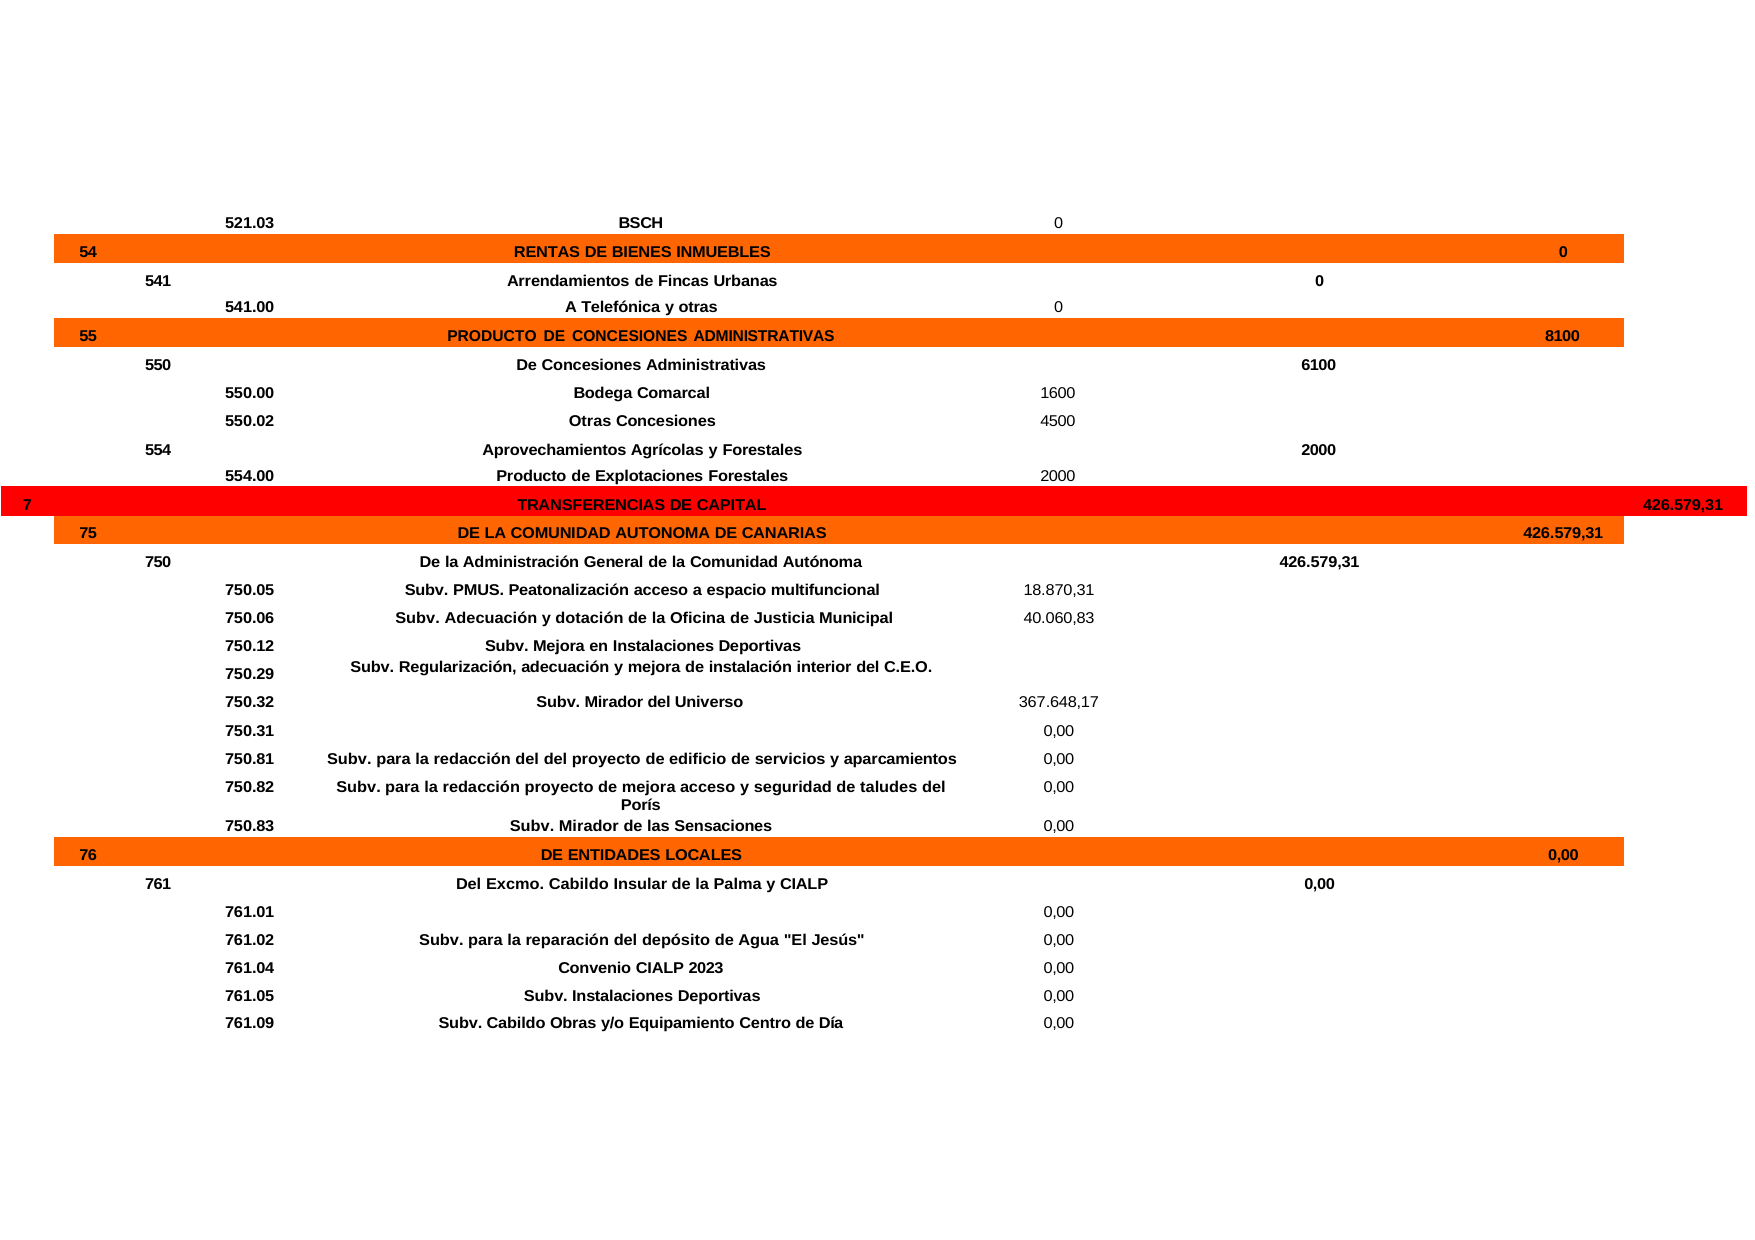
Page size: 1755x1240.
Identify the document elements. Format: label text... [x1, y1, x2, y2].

table_cell [991, 486, 1189, 516]
table_cell 761.09 [198, 1010, 295, 1033]
table_cell 40.060,83 [991, 604, 1189, 632]
table_cell [1624, 688, 1747, 716]
table_cell [54, 486, 121, 516]
table_cell 0,00 [991, 1010, 1189, 1033]
table_cell [54, 1010, 121, 1033]
table_header BSCH [295, 215, 991, 233]
table_cell [1441, 866, 1624, 898]
table_cell [1441, 295, 1624, 318]
table_cell [1624, 898, 1747, 926]
table_cell 1600 [991, 379, 1189, 407]
table_header 521.03 [198, 215, 295, 233]
table_cell [1624, 263, 1747, 295]
table_cell 426.579,31 [1441, 516, 1624, 544]
table_cell [1, 516, 54, 544]
table_cell 750.06 [198, 604, 295, 632]
table_cell 0,00 [991, 982, 1189, 1010]
table_cell 761.05 [198, 982, 295, 1010]
table_cell [54, 407, 121, 435]
table_cell 541.00 [198, 295, 295, 318]
table_cell TRANSFERENCIAS DE CAPITAL [295, 486, 991, 516]
table_cell [991, 660, 1189, 688]
table_cell [1624, 234, 1747, 263]
table_cell [54, 463, 121, 486]
table_cell [1189, 1010, 1441, 1033]
table_cell [198, 516, 295, 544]
table_cell [121, 318, 198, 347]
table_cell [1, 234, 54, 263]
table_cell [1, 576, 54, 604]
table_cell Convenio CIALP 2023 [295, 954, 991, 982]
table_cell 750.12 [198, 632, 295, 660]
table_cell 0,00 [991, 716, 1189, 744]
table_cell [54, 982, 121, 1010]
table_cell [54, 773, 121, 814]
table_cell 0,00 [991, 954, 1189, 982]
table_cell [1441, 486, 1624, 516]
table_cell [1624, 348, 1747, 379]
table_cell [991, 516, 1189, 544]
table_cell [121, 837, 198, 866]
table_cell Arrendamientos de Fincas Urbanas [295, 263, 991, 295]
table_cell [1, 632, 54, 660]
table_cell [1, 544, 54, 576]
table_cell 0,00 [991, 773, 1189, 814]
table_cell [1624, 516, 1747, 544]
table_cell [1441, 688, 1624, 716]
table_cell [1624, 632, 1747, 660]
table_cell [1189, 234, 1441, 263]
table_cell [1189, 660, 1441, 688]
table_cell Subv. Mejora en Instalaciones Deportivas [295, 632, 991, 660]
table_cell [54, 604, 121, 632]
table_cell [1624, 295, 1747, 318]
table_cell Subv. Mirador de las Sensaciones [295, 814, 991, 837]
table_cell 750.05 [198, 576, 295, 604]
table_cell 550.00 [198, 379, 295, 407]
table_cell [54, 632, 121, 660]
table_cell 554 [121, 435, 198, 463]
table_cell [1, 837, 54, 866]
table_cell [54, 926, 121, 954]
table_cell [1441, 604, 1624, 632]
table_cell 6100 [1189, 348, 1441, 379]
table_cell [1441, 814, 1624, 837]
table_cell DE LA COMUNIDAD AUTONOMA DE CANARIAS [295, 516, 991, 544]
table_cell [991, 348, 1189, 379]
table_header [1, 215, 198, 233]
table_cell 54 [54, 234, 121, 263]
table_cell [1, 773, 54, 814]
table_cell Otras Concesiones [295, 407, 991, 435]
table_cell [121, 926, 198, 954]
table_cell [1441, 544, 1624, 576]
table_cell [1, 604, 54, 632]
table_cell [991, 263, 1189, 295]
table_cell [1189, 486, 1441, 516]
table_cell [1441, 435, 1624, 463]
table_cell 550 [121, 348, 198, 379]
table_cell [198, 234, 295, 263]
table_cell 0,00 [991, 814, 1189, 837]
table_cell [1189, 604, 1441, 632]
table_cell [54, 716, 121, 744]
table_cell [1, 379, 54, 407]
table_cell [54, 263, 121, 295]
table_cell [991, 318, 1189, 347]
table_cell PRODUCTO DE CONCESIONES ADMINISTRATIVAS [295, 318, 991, 347]
table_header [1189, 215, 1747, 233]
table_cell [1189, 926, 1441, 954]
table_cell [1189, 576, 1441, 604]
table_cell [1189, 463, 1441, 486]
table_cell Subv. para la redacción proyecto de mejora acceso y seguridad de taludes del Porís [295, 773, 991, 814]
table_cell [198, 866, 295, 898]
table_cell [198, 486, 295, 516]
table_cell [121, 745, 198, 773]
table_cell [1441, 954, 1624, 982]
table_cell [54, 866, 121, 898]
table_cell 0 [1189, 263, 1441, 295]
table_cell 0 [991, 295, 1189, 318]
table_cell [198, 318, 295, 347]
table_cell [295, 898, 991, 926]
table_cell 2000 [991, 463, 1189, 486]
table_cell [121, 688, 198, 716]
table_cell [198, 263, 295, 295]
table_cell [1624, 407, 1747, 435]
table_cell [198, 435, 295, 463]
table_cell 8100 [1441, 318, 1624, 347]
table_cell [1189, 898, 1441, 926]
table_cell [121, 379, 198, 407]
table_cell [121, 463, 198, 486]
table_cell [121, 954, 198, 982]
table_cell [1189, 318, 1441, 347]
table_cell [1441, 926, 1624, 954]
table_cell [1624, 814, 1747, 837]
table_cell 75 [54, 516, 121, 544]
table_cell [1624, 318, 1747, 347]
table_cell [1189, 407, 1441, 435]
table_cell [1441, 263, 1624, 295]
table_cell RENTAS DE BIENES INMUEBLES [295, 234, 991, 263]
table_cell [1189, 837, 1441, 866]
table_cell 750.82 [198, 773, 295, 814]
table_cell 2000 [1189, 435, 1441, 463]
table_cell [1189, 295, 1441, 318]
table_cell [121, 407, 198, 435]
table_cell [1624, 463, 1747, 486]
table_cell [1624, 379, 1747, 407]
table_cell [121, 814, 198, 837]
table_cell [1441, 576, 1624, 604]
table_cell [991, 544, 1189, 576]
table_cell [121, 660, 198, 688]
table_cell [54, 544, 121, 576]
table_cell [1624, 660, 1747, 688]
table_cell [1441, 773, 1624, 814]
table_cell [121, 773, 198, 814]
table_cell [121, 234, 198, 263]
table_cell 4500 [991, 407, 1189, 435]
table_cell [1624, 982, 1747, 1010]
table_cell 18.870,31 [991, 576, 1189, 604]
table_cell [1189, 954, 1441, 982]
table_cell [1189, 516, 1441, 544]
table_cell Subv. Mirador del Universo [295, 688, 991, 716]
table_cell [1624, 837, 1747, 866]
table_cell [1624, 576, 1747, 604]
table_cell [1, 463, 54, 486]
table_cell 0,00 [1441, 837, 1624, 866]
table_cell [1624, 544, 1747, 576]
table_cell [1, 660, 54, 688]
table_cell 426.579,31 [1624, 486, 1747, 516]
table_cell [1624, 745, 1747, 773]
table_cell [1624, 435, 1747, 463]
table_cell [121, 486, 198, 516]
table_cell Subv. para la redacción del del proyecto de edificio de servicios y aparcamientos [295, 745, 991, 773]
table_cell Aprovechamientos Agrícolas y Forestales [295, 435, 991, 463]
table_cell [198, 837, 295, 866]
table_cell Producto de Explotaciones Forestales [295, 463, 991, 486]
table_cell [1189, 814, 1441, 837]
table_cell 750.32 [198, 688, 295, 716]
table_cell [1, 954, 54, 982]
table_cell [1624, 773, 1747, 814]
table_cell Subv. Instalaciones Deportivas [295, 982, 991, 1010]
table_cell 554.00 [198, 463, 295, 486]
table_cell [1189, 745, 1441, 773]
table_cell 0,00 [991, 745, 1189, 773]
table_cell [1189, 716, 1441, 744]
table_cell Del Excmo. Cabildo Insular de la Palma y CIALP [295, 866, 991, 898]
table_cell 550.02 [198, 407, 295, 435]
table_cell 426.579,31 [1189, 544, 1441, 576]
table_cell 761 [121, 866, 198, 898]
table_cell [1441, 716, 1624, 744]
table_cell Subv. PMUS. Peatonalización acceso a espacio multifuncional [295, 576, 991, 604]
table_cell [1, 745, 54, 773]
table_cell [1441, 982, 1624, 1010]
table_cell [54, 898, 121, 926]
table_cell [1624, 1010, 1747, 1033]
table_cell [1189, 379, 1441, 407]
table_cell DE ENTIDADES LOCALES [295, 837, 991, 866]
table_cell 0,00 [991, 926, 1189, 954]
table_cell [121, 1010, 198, 1033]
table_cell Subv. Cabildo Obras y/o Equipamiento Centro de Día [295, 1010, 991, 1033]
table_cell [1, 348, 54, 379]
table_cell [54, 954, 121, 982]
table_cell [295, 716, 991, 744]
table_cell [1, 263, 54, 295]
table_cell [121, 516, 198, 544]
table_cell [1, 407, 54, 435]
table_cell 367.648,17 [991, 688, 1189, 716]
table_cell [1, 866, 54, 898]
table_cell [121, 295, 198, 318]
table_cell [1624, 954, 1747, 982]
table_cell 761.02 [198, 926, 295, 954]
table_cell [54, 814, 121, 837]
table_cell 541 [121, 263, 198, 295]
table_cell [991, 866, 1189, 898]
table_cell 750 [121, 544, 198, 576]
table_cell De Concesiones Administrativas [295, 348, 991, 379]
table_cell [1624, 866, 1747, 898]
table_cell A Telefónica y otras [295, 295, 991, 318]
table_cell [1624, 604, 1747, 632]
table_cell [54, 435, 121, 463]
table_cell [198, 348, 295, 379]
table_cell [1, 814, 54, 837]
table_cell [1, 1010, 54, 1033]
table_cell [1624, 926, 1747, 954]
table_cell 750.31 [198, 716, 295, 744]
table_cell Subv. Regularización, adecuación y mejora de instalación interior del C.E.O. [295, 660, 991, 688]
table_cell [1189, 632, 1441, 660]
table_cell 761.04 [198, 954, 295, 982]
table_cell [54, 745, 121, 773]
table_cell [1624, 716, 1747, 744]
table_cell [1441, 463, 1624, 486]
table_cell [121, 898, 198, 926]
table_cell 0,00 [1189, 866, 1441, 898]
table_cell Subv. para la reparación del depósito de Agua "El Jesús" [295, 926, 991, 954]
table_cell [1441, 898, 1624, 926]
table_cell [121, 982, 198, 1010]
table_cell [54, 576, 121, 604]
table_cell Subv. Adecuación y dotación de la Oficina de Justicia Municipal [295, 604, 991, 632]
table_cell [121, 716, 198, 744]
table_cell [54, 379, 121, 407]
table_cell [1, 295, 54, 318]
table_cell [1441, 632, 1624, 660]
table_cell [1, 688, 54, 716]
table_cell [1, 435, 54, 463]
table_cell [1441, 745, 1624, 773]
table_cell [1, 926, 54, 954]
table_cell [198, 544, 295, 576]
table_cell [1189, 773, 1441, 814]
table_cell 761.01 [198, 898, 295, 926]
table_cell [54, 348, 121, 379]
table_cell Bodega Comarcal [295, 379, 991, 407]
table_cell [121, 576, 198, 604]
table_cell [54, 688, 121, 716]
table_cell [1, 898, 54, 926]
table_cell [991, 632, 1189, 660]
table_cell [1, 318, 54, 347]
table_cell [991, 837, 1189, 866]
table_cell 750.81 [198, 745, 295, 773]
table_cell [1441, 1010, 1624, 1033]
table_cell [1189, 982, 1441, 1010]
table_cell 76 [54, 837, 121, 866]
table_cell [991, 234, 1189, 263]
table_cell [991, 435, 1189, 463]
table_header 0 [991, 215, 1189, 233]
table_cell [121, 632, 198, 660]
table_cell [1, 982, 54, 1010]
table_cell [1441, 660, 1624, 688]
table_cell 7 [1, 486, 54, 516]
table_cell [1441, 379, 1624, 407]
table_cell [121, 604, 198, 632]
table_cell 0,00 [991, 898, 1189, 926]
table_cell [1441, 348, 1624, 379]
table_cell [1, 716, 54, 744]
table_cell [54, 295, 121, 318]
table_cell 750.29 [198, 660, 295, 688]
table_cell [1189, 688, 1441, 716]
table_cell 0 [1441, 234, 1624, 263]
table_cell [1441, 407, 1624, 435]
table_cell 750.83 [198, 814, 295, 837]
table_cell De la Administración General de la Comunidad Autónoma [295, 544, 991, 576]
table_cell 55 [54, 318, 121, 347]
table_cell [54, 660, 121, 688]
